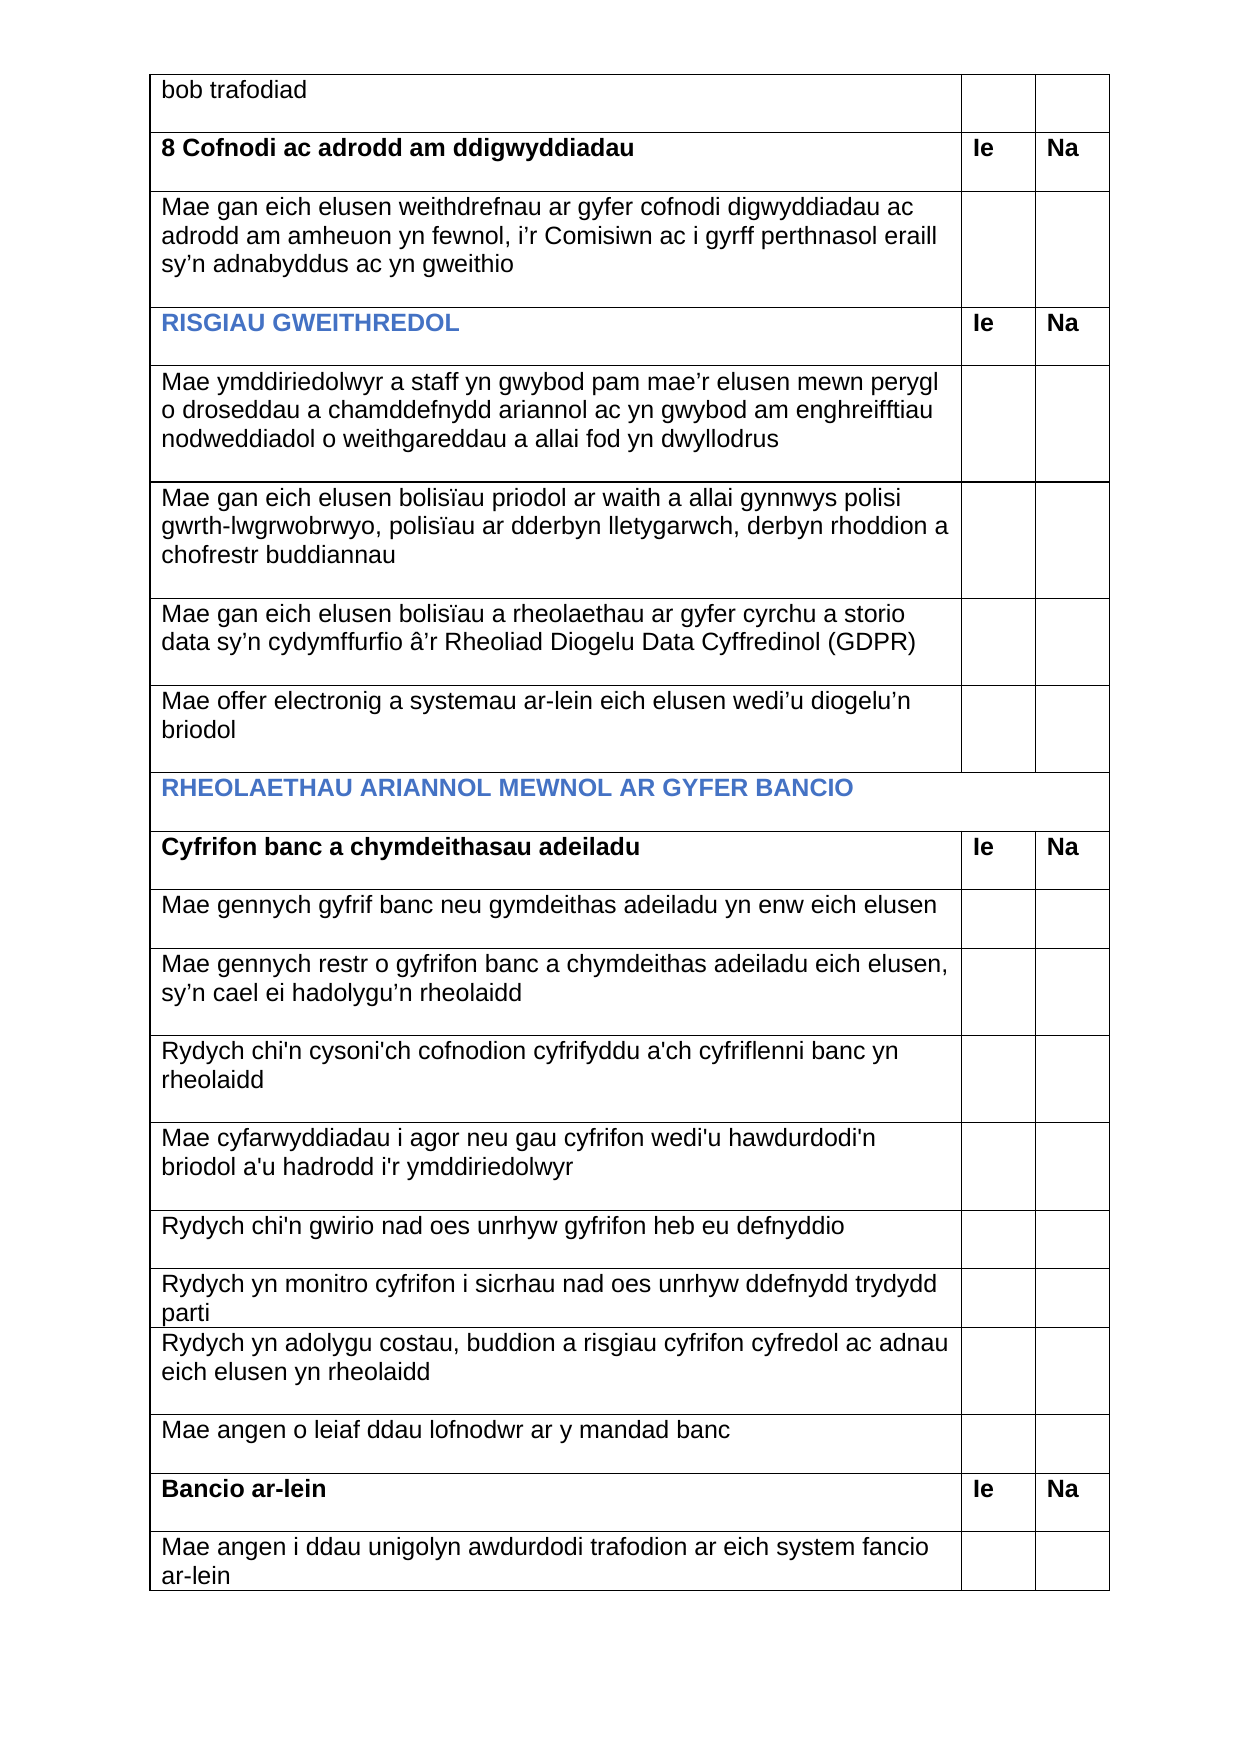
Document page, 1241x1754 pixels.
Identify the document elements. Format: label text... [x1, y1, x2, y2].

table_cell Cyfrifon banc a chymdeithasau adeiladu [151, 832, 961, 889]
table_cell [1036, 1036, 1109, 1122]
table_cell [1036, 1269, 1109, 1327]
table_cell [1036, 1415, 1109, 1472]
table_cell [1036, 949, 1109, 1035]
table_cell [962, 686, 1035, 772]
table_cell Mae gennych restr o gyfrifon banc a chymdeithas adeiladu eich elusen, sy’n cael ei hadolygu’n rheolaidd [151, 949, 961, 1035]
table_cell RHEOLAETHAU ARIANNOL MEWNOL AR GYFER BANCIO [151, 773, 1109, 831]
table_cell [1036, 1532, 1109, 1589]
table_cell [1036, 483, 1109, 597]
table_cell Mae cyfarwyddiadau i agor neu gau cyfrifon wedi'u hawdurdodi'n briodol a'u hadrodd i'r ymddiriedolwyr [151, 1123, 961, 1209]
table_cell [1036, 75, 1109, 132]
table_cell RISGIAU GWEITHREDOL [151, 308, 961, 365]
table_cell [962, 599, 1035, 685]
table_cell Ie [962, 1474, 1035, 1531]
table_cell Na [1036, 832, 1109, 889]
table_cell Rydych chi'n gwirio nad oes unrhyw gyfrifon heb eu defnyddio [151, 1211, 961, 1268]
table_cell [962, 1036, 1035, 1122]
table_cell [962, 1211, 1035, 1268]
table_cell Rydych chi'n cysoni'ch cofnodion cyfrifyddu a'ch cyfriflenni banc yn rheolaidd [151, 1036, 961, 1122]
table_cell Ie [962, 308, 1035, 365]
table_cell [1036, 1211, 1109, 1268]
table_cell Mae gan eich elusen weithdrefnau ar gyfer cofnodi digwyddiadau ac adrodd am amheuon yn fewnol, i’r Comisiwn ac i gyrff perthnasol eraill sy’n adnabyddus ac yn gweithio [151, 192, 961, 307]
table_cell [962, 890, 1035, 948]
table_cell Mae gan eich elusen bolisïau priodol ar waith a allai gynnwys polisi gwrth-lwgrwobrwyo, polisïau ar dderbyn lletygarwch, derbyn rhoddion a chofrestr buddiannau [151, 483, 961, 597]
table_cell Mae ymddiriedolwyr a staff yn gwybod pam mae’r elusen mewn perygl o droseddau a chamddefnydd ariannol ac yn gwybod am enghreifftiau nodweddiadol o weithgareddau a allai fod yn dwyllodrus [151, 366, 961, 481]
table_cell [1036, 192, 1109, 307]
table_cell [962, 192, 1035, 307]
table_cell [962, 1532, 1035, 1589]
table_cell [962, 1269, 1035, 1327]
table_cell [962, 1123, 1035, 1209]
table_cell Rydych yn monitro cyfrifon i sicrhau nad oes unrhyw ddefnydd trydydd parti [151, 1269, 961, 1327]
table_cell bob trafodiad [151, 75, 961, 132]
table_cell [1036, 366, 1109, 481]
table_cell [1036, 1328, 1109, 1414]
table_cell Ie [962, 832, 1035, 889]
table_cell Rydych yn adolygu costau, buddion a risgiau cyfrifon cyfredol ac adnau eich elusen yn rheolaidd [151, 1328, 961, 1414]
table_cell Mae angen o leiaf ddau lofnodwr ar y mandad banc [151, 1415, 961, 1472]
table_cell [962, 483, 1035, 597]
table_cell Mae gennych gyfrif banc neu gymdeithas adeiladu yn enw eich elusen [151, 890, 961, 948]
table_cell Mae gan eich elusen bolisïau a rheolaethau ar gyfer cyrchu a storio data sy’n cydymffurfio â’r Rheoliad Diogelu Data Cyffredinol (GDPR) [151, 599, 961, 685]
table_cell Ie [962, 133, 1035, 191]
table_cell Na [1036, 1474, 1109, 1531]
table_cell [962, 366, 1035, 481]
table_cell Bancio ar-lein [151, 1474, 961, 1531]
table_cell [962, 949, 1035, 1035]
table_cell Na [1036, 133, 1109, 191]
table_cell 8 Cofnodi ac adrodd am ddigwyddiadau [151, 133, 961, 191]
table_cell [1036, 890, 1109, 948]
table_cell [1036, 1123, 1109, 1209]
table_cell [1036, 599, 1109, 685]
table_cell [962, 75, 1035, 132]
table_cell [962, 1415, 1035, 1472]
table_cell Na [1036, 308, 1109, 365]
table_cell [1036, 686, 1109, 772]
table_cell Mae offer electronig a systemau ar-lein eich elusen wedi’u diogelu’n briodol [151, 686, 961, 772]
table_cell Mae angen i ddau unigolyn awdurdodi trafodion ar eich system fancio ar-lein [151, 1532, 961, 1589]
table_cell [962, 1328, 1035, 1414]
